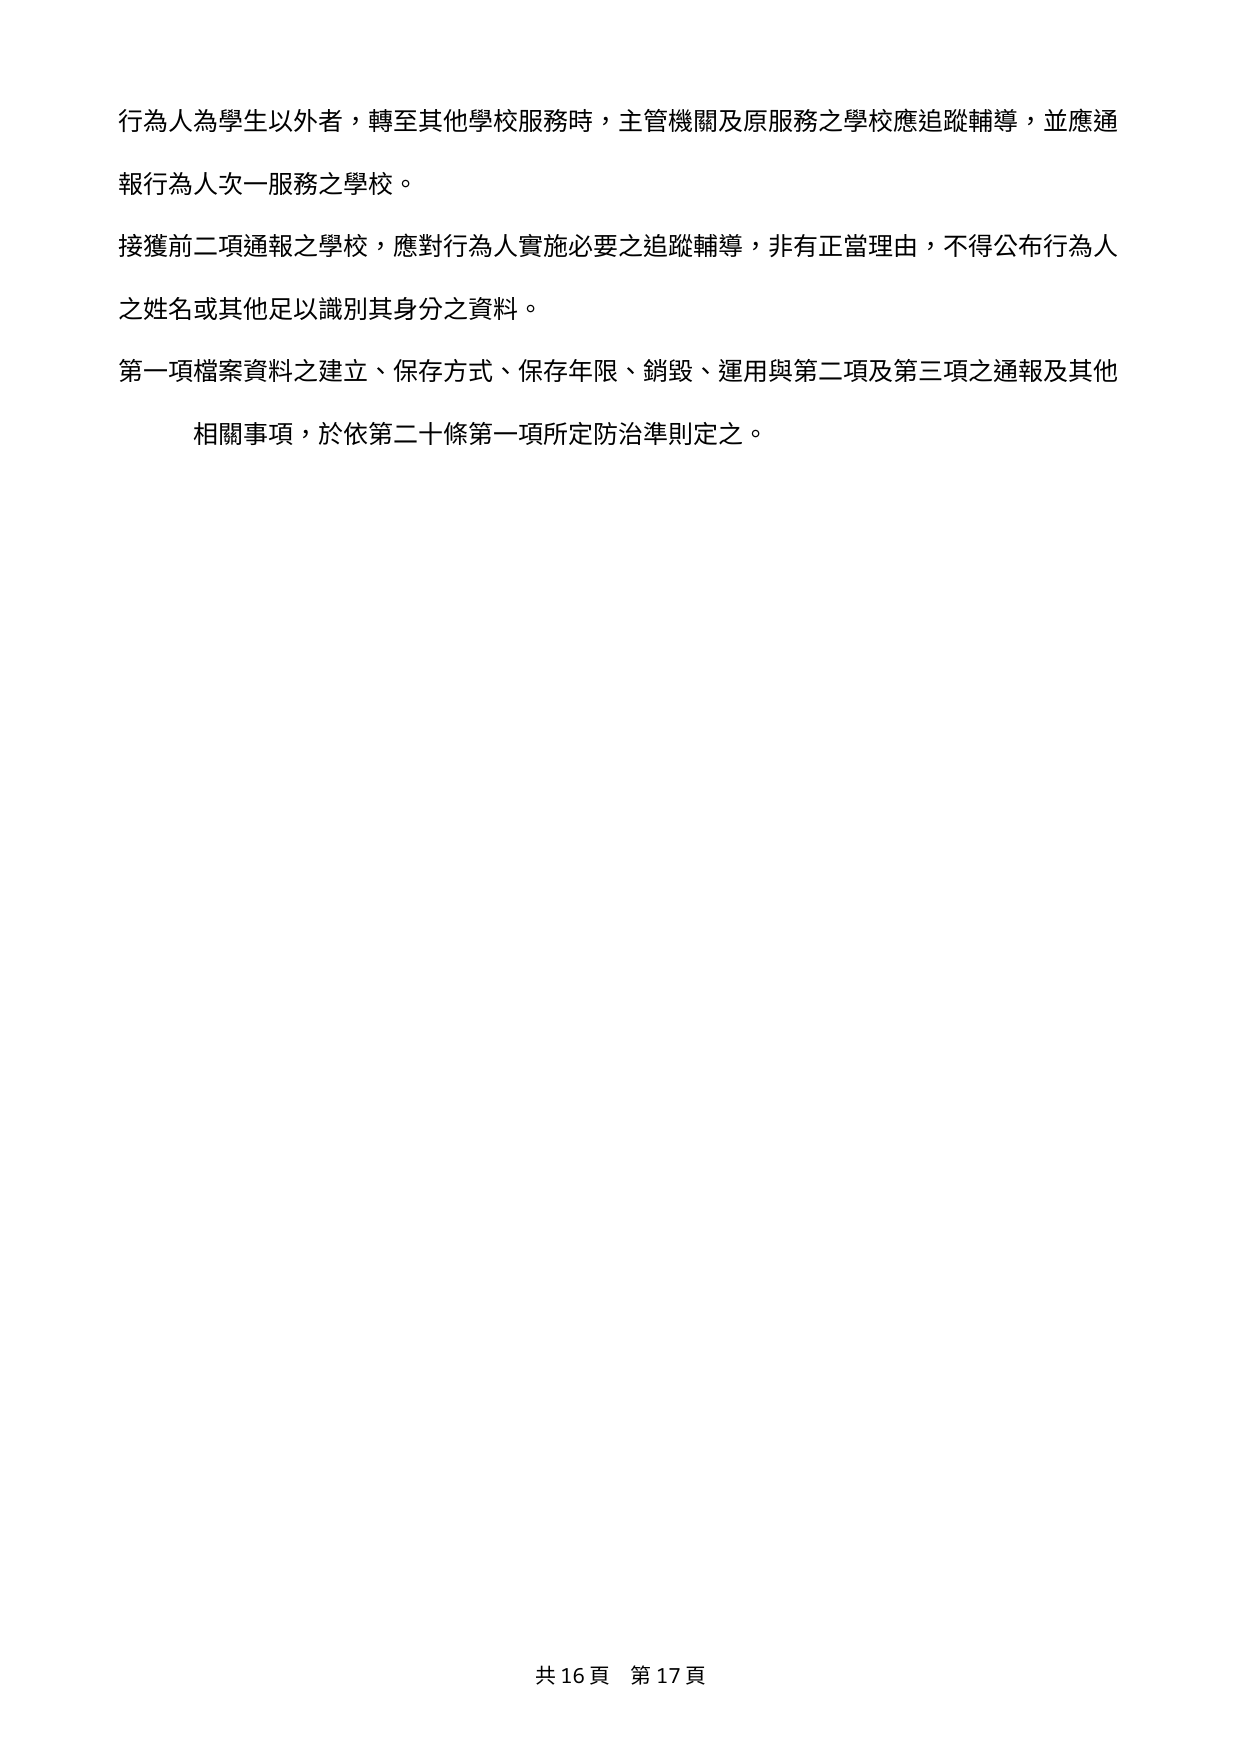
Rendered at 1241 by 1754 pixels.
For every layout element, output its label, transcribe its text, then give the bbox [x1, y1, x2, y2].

text 第一項檔案資料之建立、保存方式、保存年限、銷毀、運用與第二項及第三項之通報及其他相關事項，於依第二十條第一項所定防治準則定之。 [118, 328, 1122, 453]
text 接獲前二項通報之學校，應對行為人實施必要之追蹤輔導，非有正當理由，不得公布行為人之姓名或其他足以識別其身分之資料。 [118, 203, 1122, 328]
text 行為人為學生以外者，轉至其他學校服務時，主管機關及原服務之學校應追蹤輔導，並應通報行為人次一服務之學校。 [118, 78, 1122, 203]
